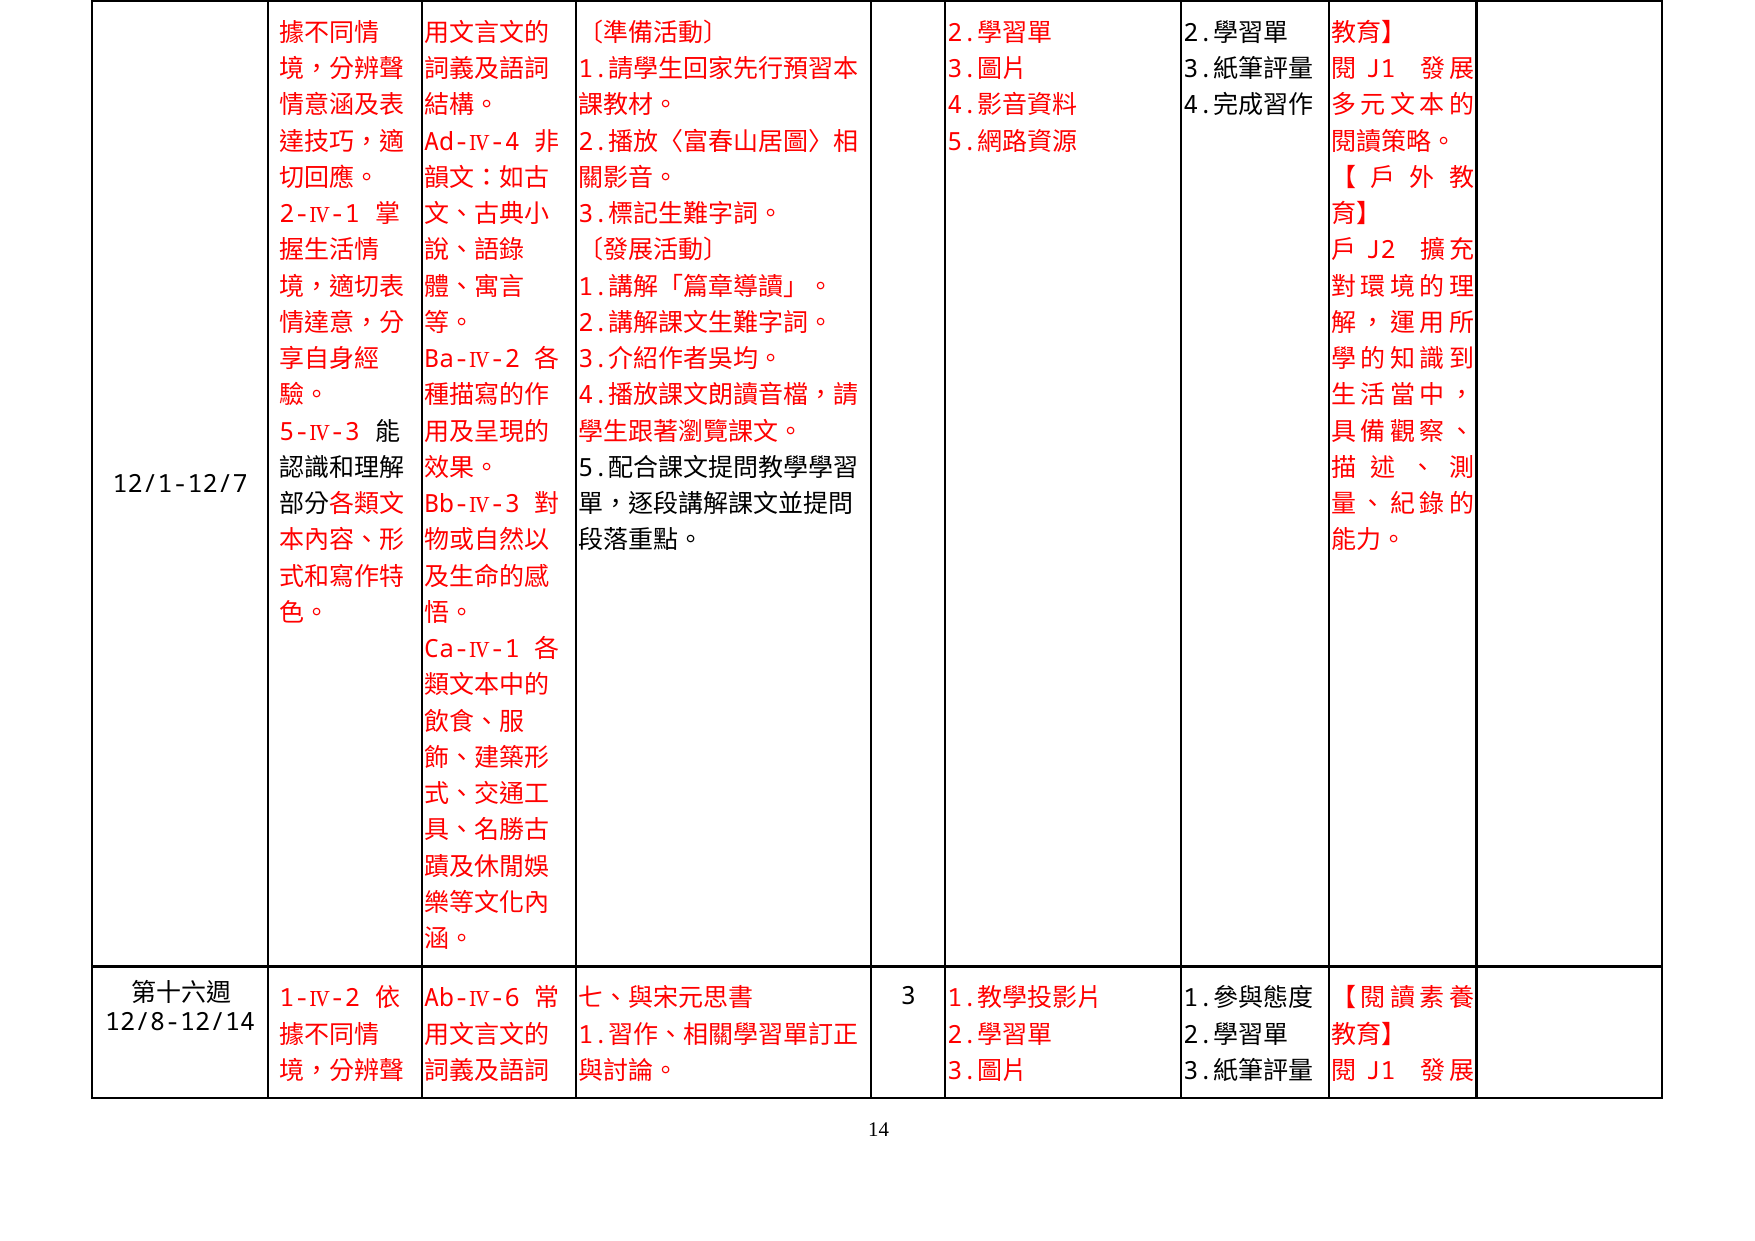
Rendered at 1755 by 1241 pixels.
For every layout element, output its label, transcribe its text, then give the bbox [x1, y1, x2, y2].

table_cell 〔準備活動〕 1.請學生回家先行預習本課教材。 2.播放〈富春山居圖〉相關影音。 3.標記生難字詞。 〔發展活動〕 1.講解「篇章導讀」。 2.講解課文生難字詞。 3.介紹作者吳均。 4.播放課文朗讀音檔，請學生跟著瀏覽課文。 5.配合課文提問教學學習單，逐段講解課文並提問段落重點。 [577, 2, 870, 965]
table_cell 1.教學投影片 2.學習單 3.圖片 [946, 968, 1180, 1097]
table_cell 據不同情境，分辨聲情意涵及表達技巧，適切回應。 2-Ⅳ-1 掌握生活情境，適切表情達意，分享自身經驗。 5-Ⅳ-3 能認識和理解部分各類文本內容、形式和寫作特色。 [269, 2, 421, 965]
table_cell [872, 2, 944, 965]
table_cell 【閱讀素養教育】 閱J1 發展 [1330, 968, 1475, 1097]
table_cell 用文言文的詞義及語詞結構。 Ad-Ⅳ-4 非韻文：如古文、古典小說、語錄體、寓言等。 Ba-Ⅳ-2 各種描寫的作用及呈現的效果。 Bb-Ⅳ-3 對物或自然以及生命的感悟。 Ca-Ⅳ-1 各類文本中的飲食、服飾、建築形式、交通工具、名勝古蹟及休閒娛樂等文化內涵。 [423, 2, 575, 965]
table_cell 1-Ⅳ-2 依據不同情境，分辨聲 [269, 968, 421, 1097]
table_cell 第十六週12/8-12/14 [93, 968, 267, 1097]
table_cell [1478, 968, 1661, 1097]
table_cell 12/1-12/7 [93, 2, 267, 965]
table_cell 教育】 閱J1 發展多元文本的閱讀策略。 【戶外教育】 戶J2 擴充對環境的理解，運用所學的知識到生活當中，具備觀察、描述、測量、紀錄的能力。 [1330, 2, 1475, 965]
table_cell [1478, 2, 1661, 965]
table_cell Ab-Ⅳ-6 常用文言文的詞義及語詞 [423, 968, 575, 1097]
table_cell 3 [872, 968, 944, 1097]
table_cell 七、與宋元思書 1.習作、相關學習單訂正與討論。 [577, 968, 870, 1097]
table_cell 1.參與態度 2.學習單 3.紙筆評量 [1182, 968, 1328, 1097]
table_cell 2.學習單 3.紙筆評量 4.完成習作 [1182, 2, 1328, 965]
table_cell 2.學習單 3.圖片 4.影音資料 5.網路資源 [946, 2, 1180, 965]
